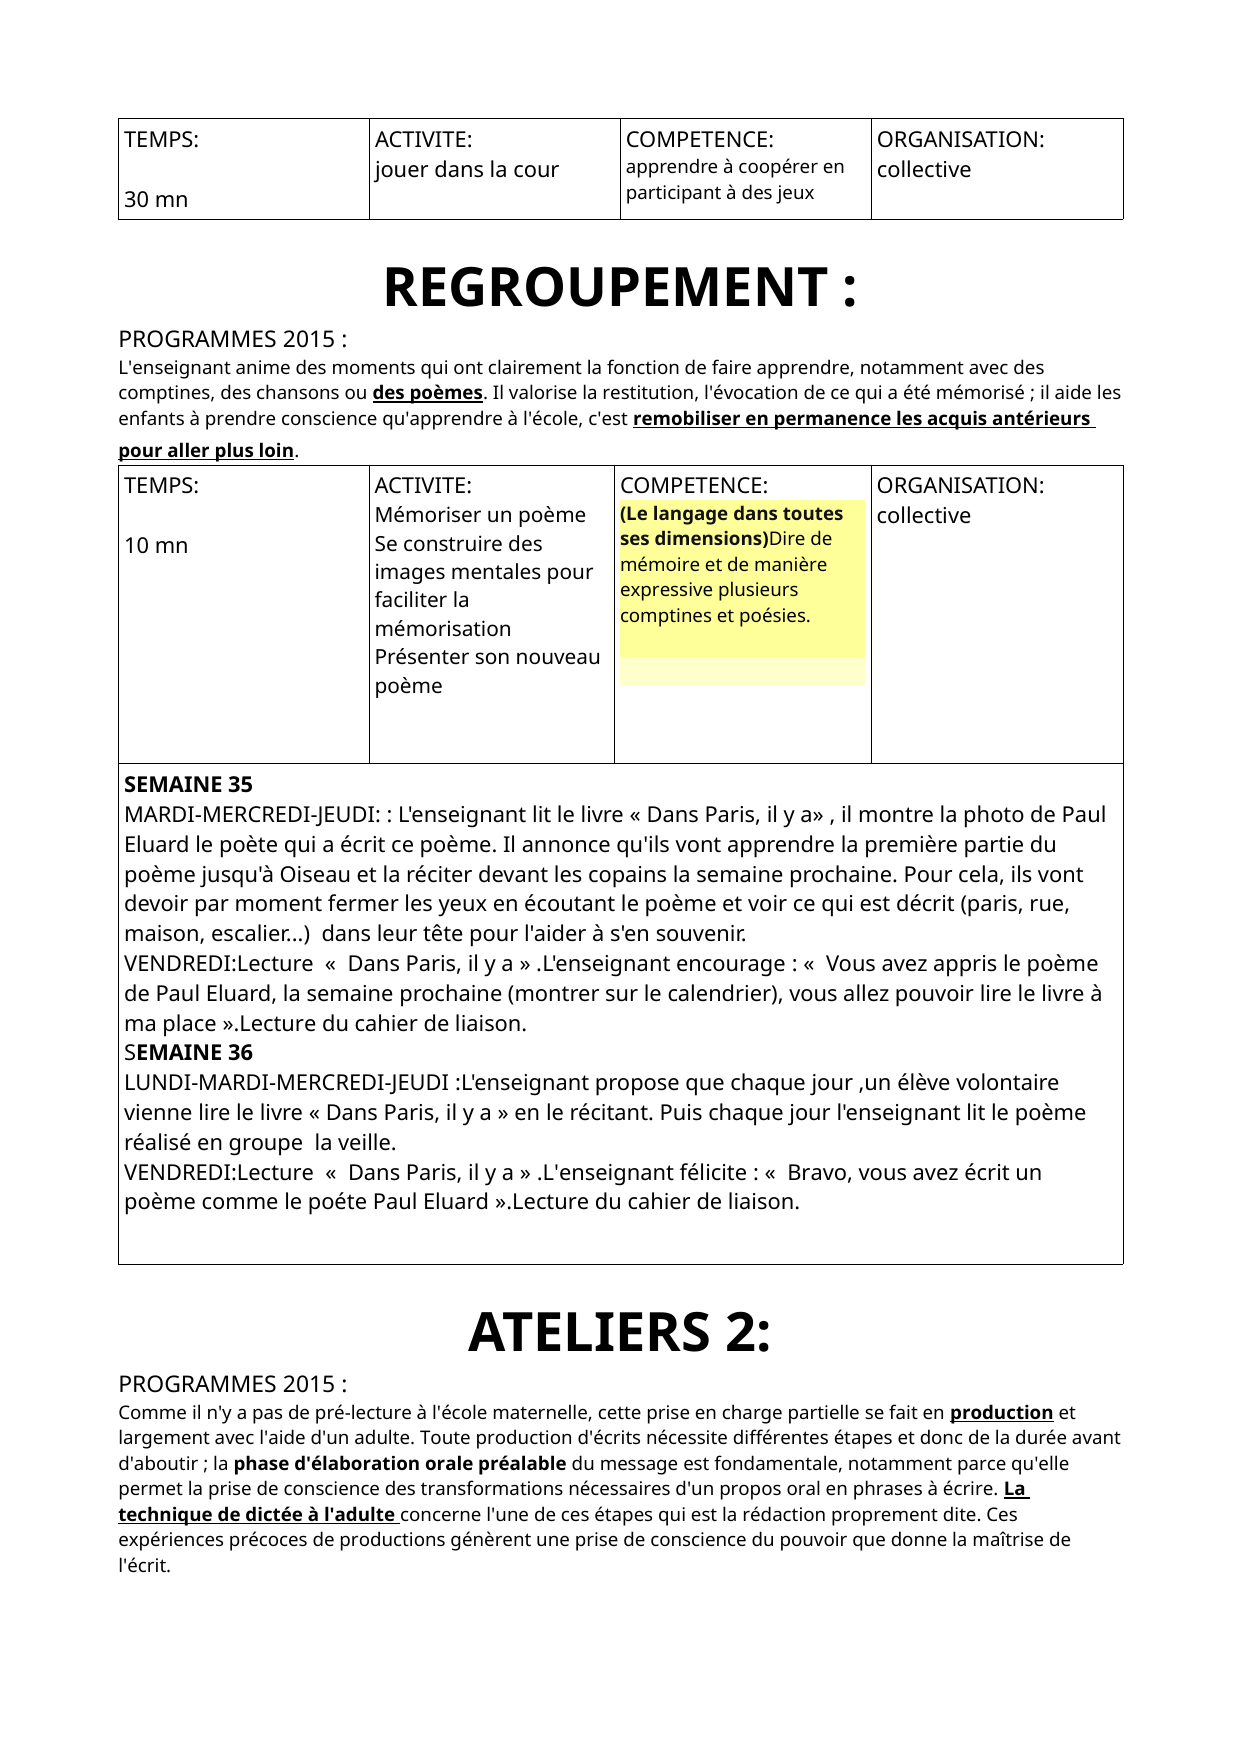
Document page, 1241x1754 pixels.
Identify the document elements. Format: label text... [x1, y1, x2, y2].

table_header ACTIVITE: jouer dans la cour [370, 119, 620, 219]
text Comme il n'y a pas de pré‐lecture à l'école maternelle, cette prise en charge partielle se fait en production et largement avec l'aide d'un adulte. Toute production d'écrits nécessite différentes étapes et donc de la durée avant d'aboutir ; la phase d'élaboration orale préalable du message est fondamentale, notamment parce qu'elle permet la prise de conscience des transformations nécessaires d'un propos oral en phrases à écrire. La technique de dictée à l'adulte concerne l'une de ces étapes qui est la rédaction proprement dite. Ces expériences précoces de productions génèrent une prise de conscience du pouvoir que donne la maîtrise de l'écrit. [118, 1399, 1122, 1578]
table_header COMPETENCE: (Le langage dans toutes ses dimensions)Dire de mémoire et de manière expressive plusieurs comptines et poésies. [615, 466, 871, 763]
table_header SEMAINE 35 MARDI-MERCREDI-JEUDI: : L'enseignant lit le livre « Dans Paris, il y a» , il montre la photo de Paul Eluard le poète qui a écrit ce poème. Il annonce qu'ils vont apprendre la première partie du poème jusqu'à Oiseau et la réciter devant les copains la semaine prochaine. Pour cela, ils vont devoir par moment fermer les yeux en écoutant le poème et voir ce qui est décrit (paris, rue, maison, escalier...) dans leur tête pour l'aider à s'en souvenir. VENDREDI:Lecture « Dans Paris, il y a » .L'enseignant encourage : « Vous avez appris le poème de Paul Eluard, la semaine prochaine (montrer sur le calendrier), vous allez pouvoir lire le livre à ma place ».Lecture du cahier de liaison. SEMAINE 36 LUNDI-MARDI-MERCREDI-JEUDI :L'enseignant propose que chaque jour ,un élève volontaire vienne lire le livre « Dans Paris, il y a » en le récitant. Puis chaque jour l'enseignant lit le poème réalisé en groupe la veille. VENDREDI:Lecture « Dans Paris, il y a » .L'enseignant félicite : « Bravo, vous avez écrit un poème comme le poéte Paul Eluard ».Lecture du cahier de liaison. [119, 764, 1123, 1264]
table_header ORGANISATION: collective [872, 466, 1123, 763]
table_header ORGANISATION: collective [872, 119, 1123, 219]
table_header TEMPS: 10 mn [119, 466, 369, 763]
table_header TEMPS: 30 mn [119, 119, 369, 219]
text REGROUPEMENT : [118, 249, 1122, 323]
text ATELIERS 2: [118, 1294, 1122, 1368]
text L'enseignant anime des moments qui ont clairement la fonction de faire apprendre, notamment avec des comptines, des chansons ou des poèmes. Il valorise la restitution, l'évocation de ce qui a été mémorisé ; il aide les enfants à prendre conscience qu'apprendre à l'école, c'est remobiliser en permanence les acquis antérieurs pour aller plus loin. [118, 354, 1122, 464]
text PROGRAMMES 2015 : [118, 323, 1122, 354]
table_header ACTIVITE: Mémoriser un poème Se construire des images mentales pour faciliter la mémorisation Présenter son nouveau poème [370, 466, 614, 763]
text PROGRAMMES 2015 : [118, 1368, 1122, 1399]
table_header COMPETENCE: apprendre à coopérer en participant à des jeux [621, 119, 871, 219]
